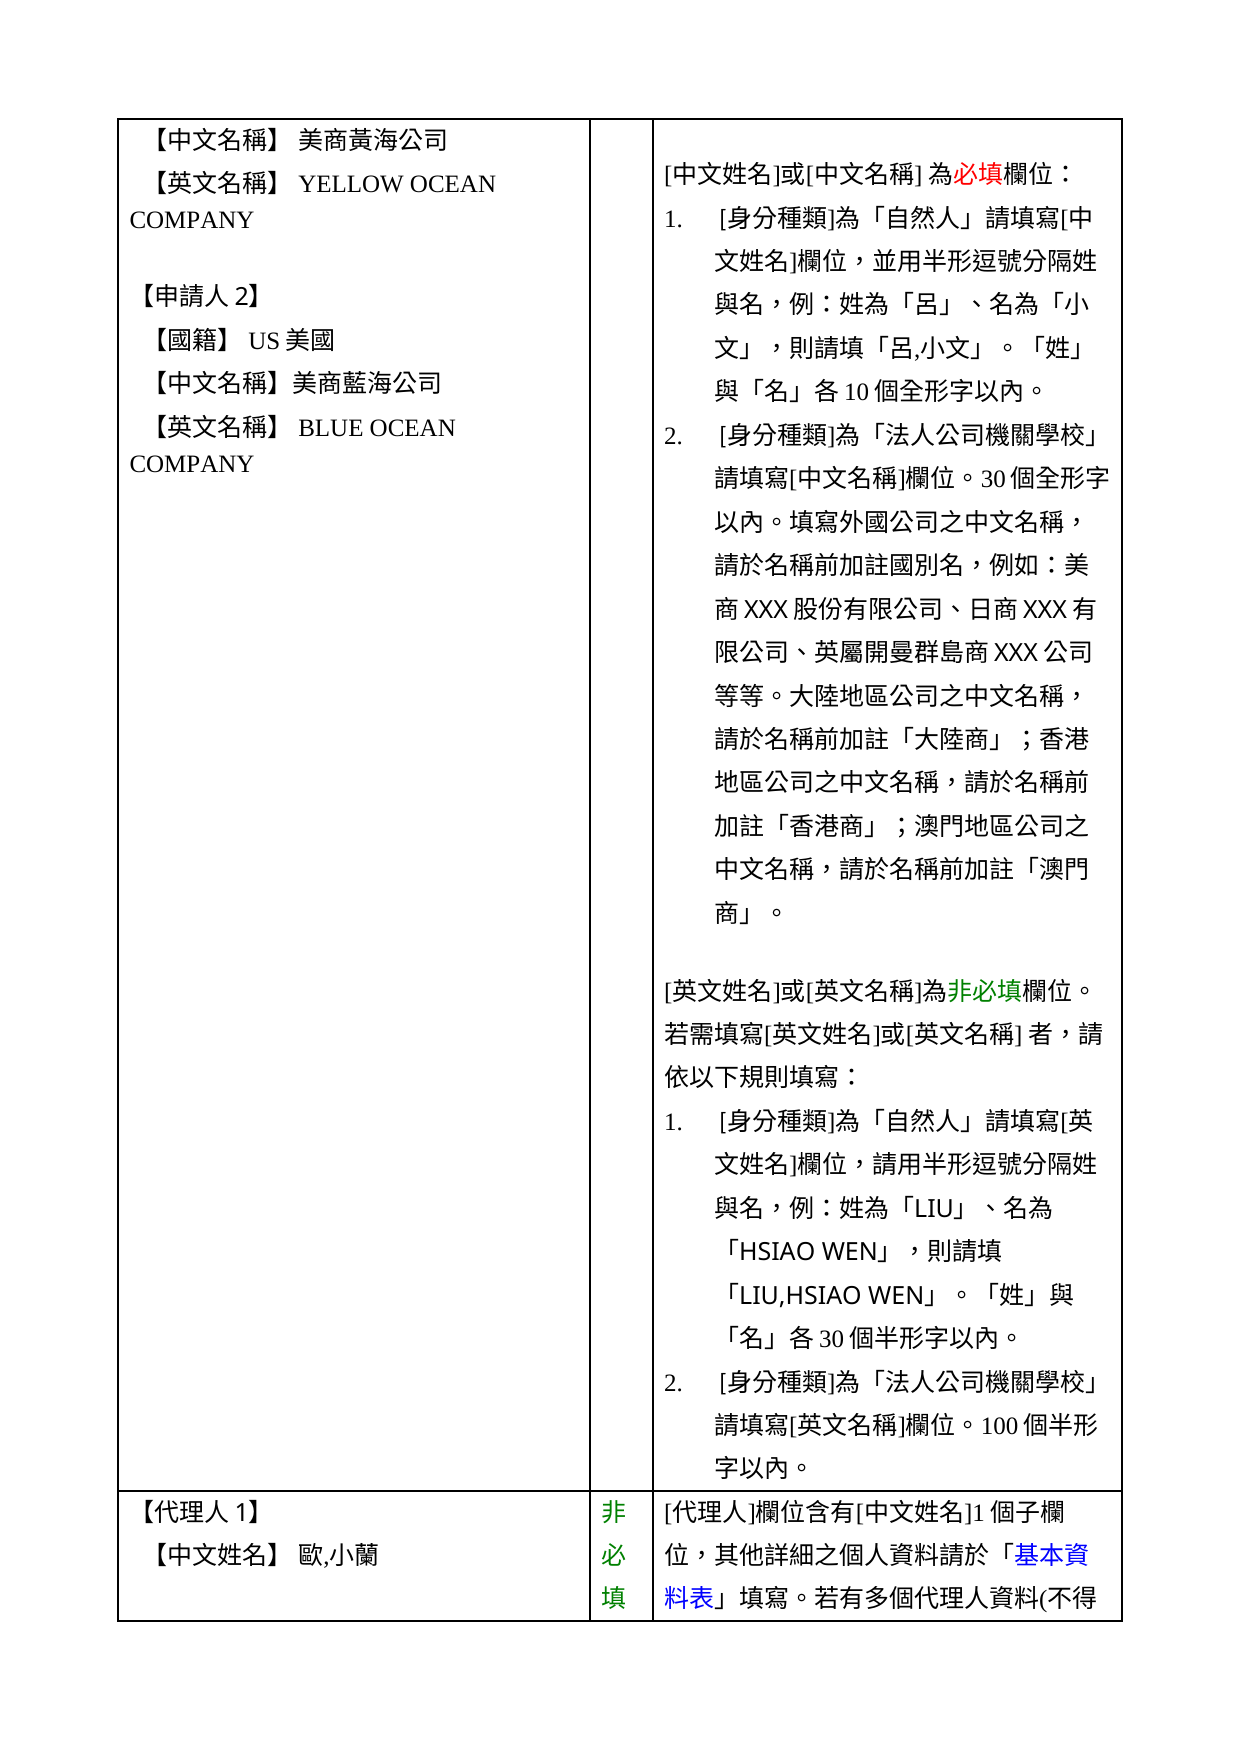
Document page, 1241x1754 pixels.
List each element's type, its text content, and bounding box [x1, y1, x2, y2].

table_cell [中文姓名]或[中文名稱] 為必填欄位： 1. [身分種類]為「自然人」請填寫[中文姓名]欄位，並用半形逗號分隔姓與名，例：姓為「呂」、名為「小文」，則請填「呂,小文」。「姓」與「名」各10個全形字以內。 2. [身分種類]為「法人公司機關學校」請填寫[中文名稱]欄位。30個全形字以內。填寫外國公司之中文名稱，請於名稱前加註國別名，例如：美商XXX股份有限公司、日商XXX有限公司、英屬開曼群島商XXX公司等等。大陸地區公司之中文名稱，請於名稱前加註「大陸商」；香港地區公司之中文名稱，請於名稱前加註「香港商」；澳門地區公司之中文名稱，請於名稱前加註「澳門商」。 [英文姓名]或[英文名稱]為非必填欄位。 若需填寫[英文姓名]或[英文名稱] 者，請依以下規則填寫： 1. [身分種類]為「自然人」請填寫[英文姓名]欄位，請用半形逗號分隔姓與名，例：姓為「LIU」、名為「HSIAO WEN」，則請填「LIU,HSIAO WEN」。「姓」與「名」各30個半形字以內。 2. [身分種類]為「法人公司機關學校」請填寫[英文名稱]欄位。100個半形字以內。 [654, 120, 1121, 1490]
table_cell [代理人]欄位含有[中文姓名]1個子欄位，其他詳細之個人資料請於「基本資料表」填寫。若有多個代理人資料(不得 [654, 1492, 1121, 1620]
table_cell 非必填 [591, 1492, 652, 1620]
table_cell 【代理人1】 【中文姓名】 歐,小蘭 [119, 1492, 589, 1620]
table_cell [591, 120, 652, 1490]
table_cell 【中文名稱】 美商黃海公司 【英文名稱】 YELLOW OCEAN COMPANY 【申請人2】 【國籍】 US美國 【中文名稱】美商藍海公司 【英文名稱】 BLUE OCEAN COMPANY [119, 120, 589, 1490]
